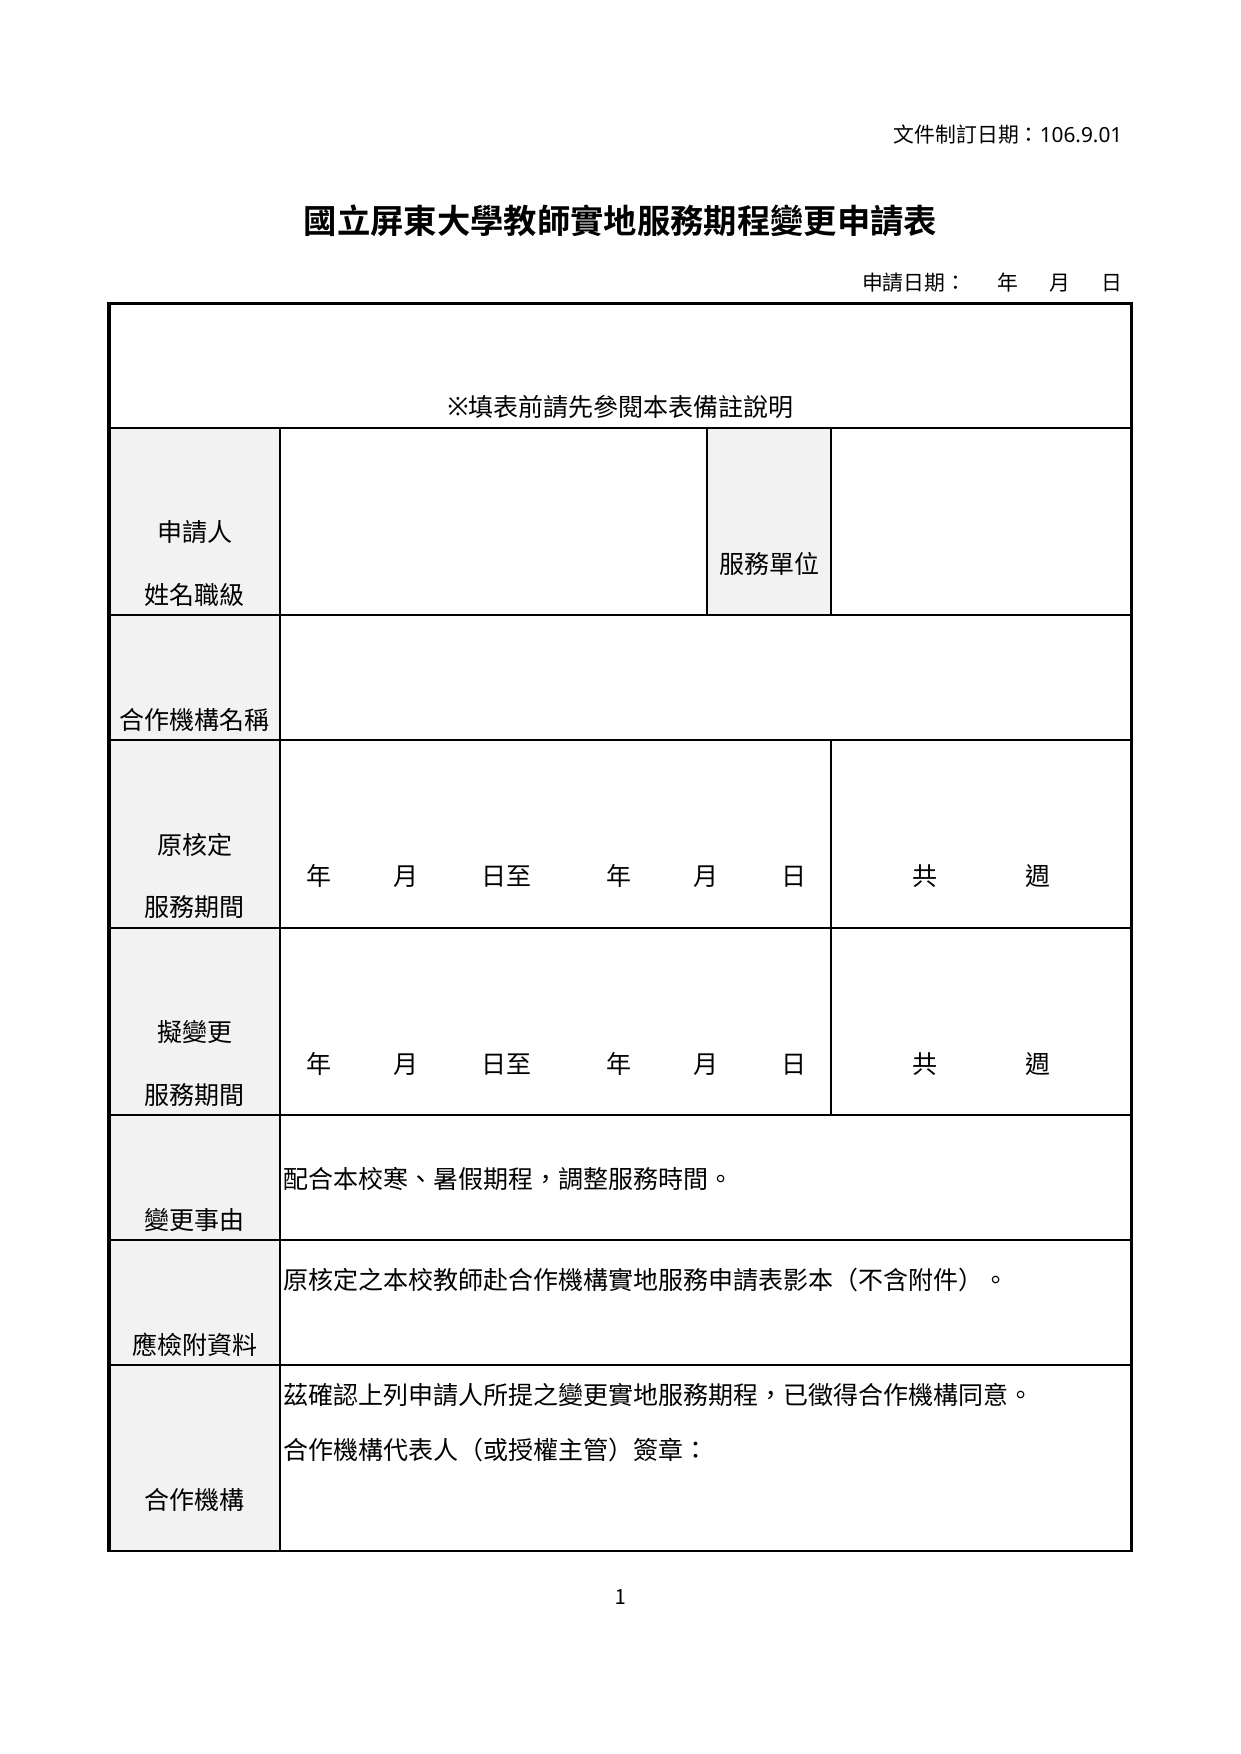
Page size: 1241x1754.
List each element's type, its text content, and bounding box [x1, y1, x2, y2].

table_cell 應檢附資料 [111, 1241, 279, 1364]
table_cell 變更事由 [111, 1116, 279, 1239]
text 申請日期： 年 月 日 [118, 239, 1122, 302]
table_cell 共 週 [832, 741, 1130, 927]
table_cell [832, 429, 1130, 614]
table_cell 合作機構名稱 [111, 616, 279, 739]
table_cell [281, 429, 706, 614]
table_cell 擬變更 服務期間 [111, 929, 279, 1114]
table_cell 年 月 日至 年 月 日 [281, 741, 830, 927]
table_cell 配合本校寒、暑假期程，調整服務時間。 [281, 1116, 1130, 1239]
table_cell 合作機構 [111, 1366, 279, 1550]
table_header ※填表前請先參閱本表備註說明 [111, 305, 1130, 427]
text 國立屏東大學教師實地服務期程變更申請表 [118, 177, 1122, 239]
table_cell 共 週 [832, 929, 1130, 1114]
table_cell 年 月 日至 年 月 日 [281, 929, 830, 1114]
table_cell 茲確認上列申請人所提之變更實地服務期程，已徵得合作機構同意。 合作機構代表人（或授權主管）簽章： [281, 1366, 1130, 1550]
table_cell 申請人 姓名職級 [111, 429, 279, 614]
table_cell 原核定 服務期間 [111, 741, 279, 927]
table_cell 服務單位 [708, 429, 830, 614]
table_cell 原核定之本校教師赴合作機構實地服務申請表影本（不含附件）。 [281, 1241, 1130, 1364]
table_cell [281, 616, 1130, 739]
